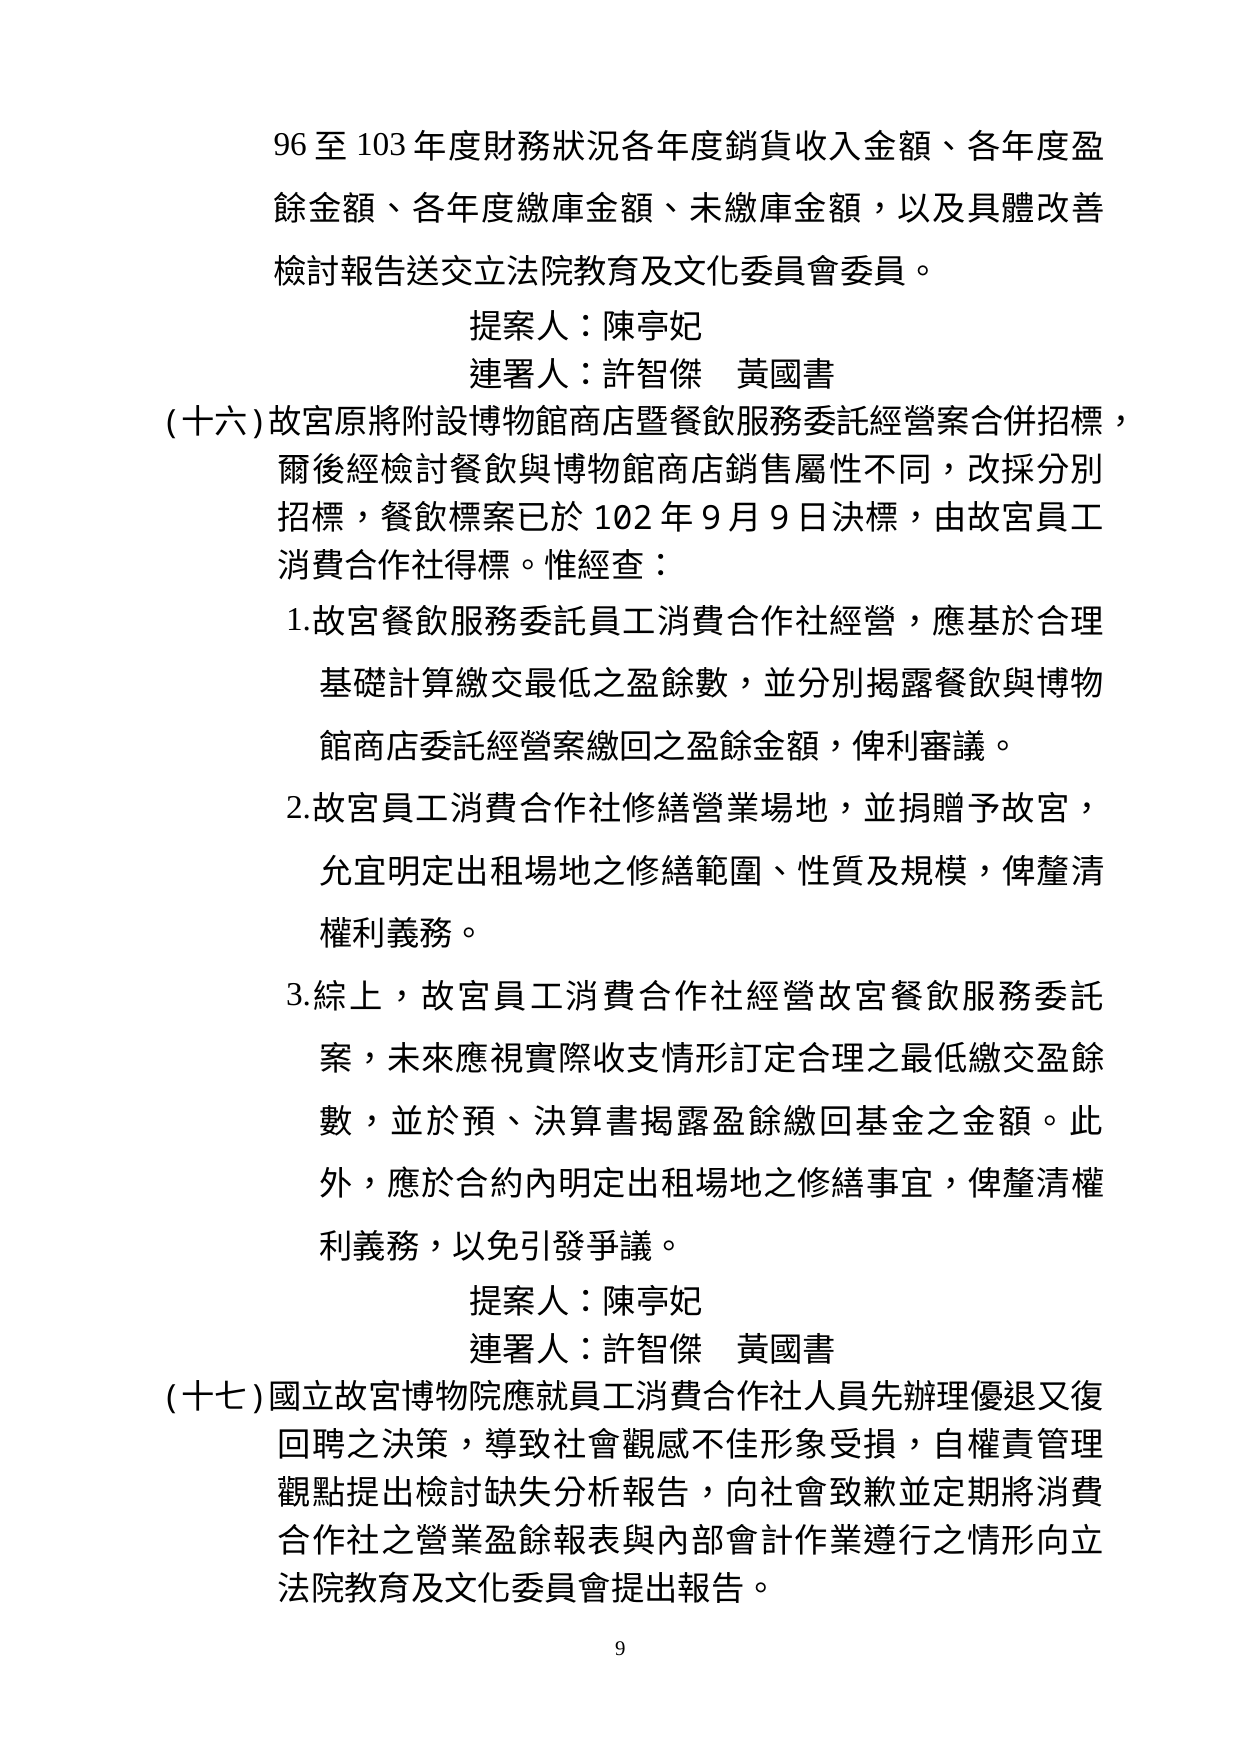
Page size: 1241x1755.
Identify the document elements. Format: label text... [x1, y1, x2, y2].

text 提案人：陳亭妃 [136, 1275, 1104, 1323]
text 連署人：許智傑 黃國書 [136, 348, 1104, 396]
text 1.故宮餐飲服務委託員工消費合作社經營，應基於合理基礎計算繳交最低之盈餘數，並分別揭露餐飲與博物館商店委託經營案繳回之盈餘金額，俾利審議。 [286, 587, 1104, 775]
text 連署人：許智傑 黃國書 [136, 1323, 1104, 1371]
text 96至103年度財務狀況各年度銷貨收入金額、各年度盈餘金額、各年度繳庫金額、未繳庫金額，以及具體改善檢討報告送交立法院教育及文化委員會委員。 [273, 112, 1104, 300]
text (十七)國立故宮博物院應就員工消費合作社人員先辦理優退又復回聘之決策，導致社會觀感不佳形象受損，自權責管理觀點提出檢討缺失分析報告，向社會致歉並定期將消費合作社之營業盈餘報表與內部會計作業遵行之情形向立法院教育及文化委員會提出報告。 [161, 1371, 1104, 1610]
text (十六)故宮原將附設博物館商店暨餐飲服務委託經營案合併招標，爾後經檢討餐飲與博物館商店銷售屬性不同，改採分別招標，餐飲標案已於102年9月9日決標，由故宮員工消費合作社得標。惟經查： [161, 396, 1104, 587]
text 3.綜上，故宮員工消費合作社經營故宮餐飲服務委託案，未來應視實際收支情形訂定合理之最低繳交盈餘數，並於預、決算書揭露盈餘繳回基金之金額。此外，應於合約內明定出租場地之修繕事宜，俾釐清權利義務，以免引發爭議。 [286, 962, 1104, 1275]
text 提案人：陳亭妃 [136, 300, 1104, 348]
text 2.故宮員工消費合作社修繕營業場地，並捐贈予故宮，允宜明定出租場地之修繕範圍、性質及規模，俾釐清權利義務。 [286, 775, 1104, 962]
